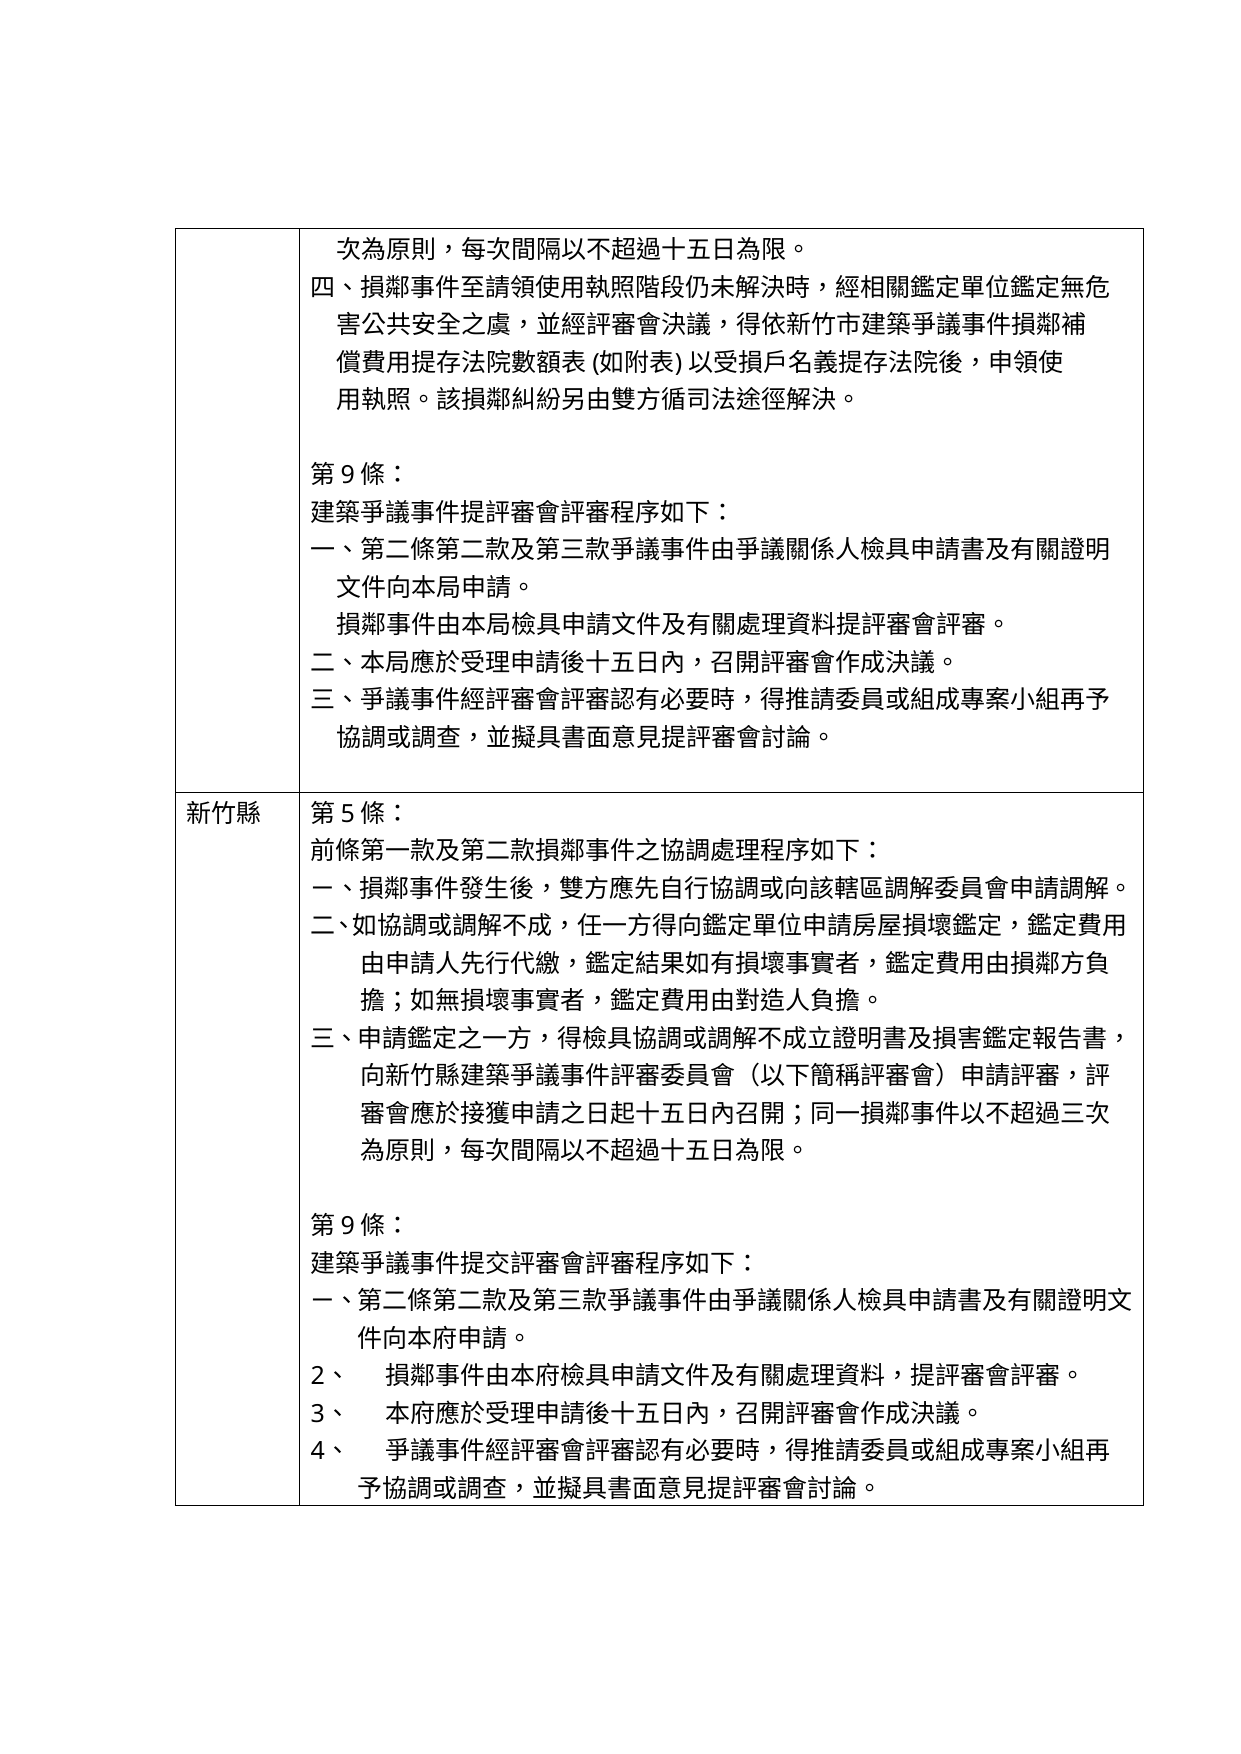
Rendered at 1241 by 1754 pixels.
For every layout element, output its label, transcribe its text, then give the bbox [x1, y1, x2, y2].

table_cell 次為原則，每次間隔以不超過十五日為限。 四、損鄰事件至請領使用執照階段仍未解決時，經相關鑑定單位鑑定無危 害公共安全之虞，並經評審會決議，得依新竹市建築爭議事件損鄰補 償費用提存法院數額表 (如附表) 以受損戶名義提存法院後，申領使 用執照。該損鄰糾紛另由雙方循司法途徑解決。 第9條： 建築爭議事件提評審會評審程序如下： 一、第二條第二款及第三款爭議事件由爭議關係人檢具申請書及有關證明 文件向本局申請。 損鄰事件由本局檢具申請文件及有關處理資料提評審會評審。 二、本局應於受理申請後十五日內，召開評審會作成決議。 三、爭議事件經評審會評審認有必要時，得推請委員或組成專案小組再予 協調或調查，並擬具書面意見提評審會討論。 [300, 229, 1143, 792]
table_cell [176, 229, 299, 792]
table_cell 新竹縣 [176, 793, 299, 1505]
table_cell 第5條： 前條第一款及第二款損鄰事件之協調處理程序如下： ㄧ、損鄰事件發生後，雙方應先自行協調或向該轄區調解委員會申請調解。 二、如協調或調解不成，任一方得向鑑定單位申請房屋損壞鑑定，鑑定費用 由申請人先行代繳，鑑定結果如有損壞事實者，鑑定費用由損鄰方負擔；如無損壞事實者，鑑定費用由對造人負擔。 三、申請鑑定之一方，得檢具協調或調解不成立證明書及損害鑑定報告書，向新竹縣建築爭議事件評審委員會（以下簡稱評審會）申請評審，評審會應於接獲申請之日起十五日內召開；同一損鄰事件以不超過三次為原則，每次間隔以不超過十五日為限。 第9條： 建築爭議事件提交評審會評審程序如下： ㄧ、第二條第二款及第三款爭議事件由爭議關係人檢具申請書及有關證明文件向本府申請。 損鄰事件由本府檢具申請文件及有關處理資料，提評審會評審。 本府應於受理申請後十五日內，召開評審會作成決議。 爭議事件經評審會評審認有必要時，得推請委員或組成專案小組再予協調或調查，並擬具書面意見提評審會討論。 [300, 793, 1143, 1505]
